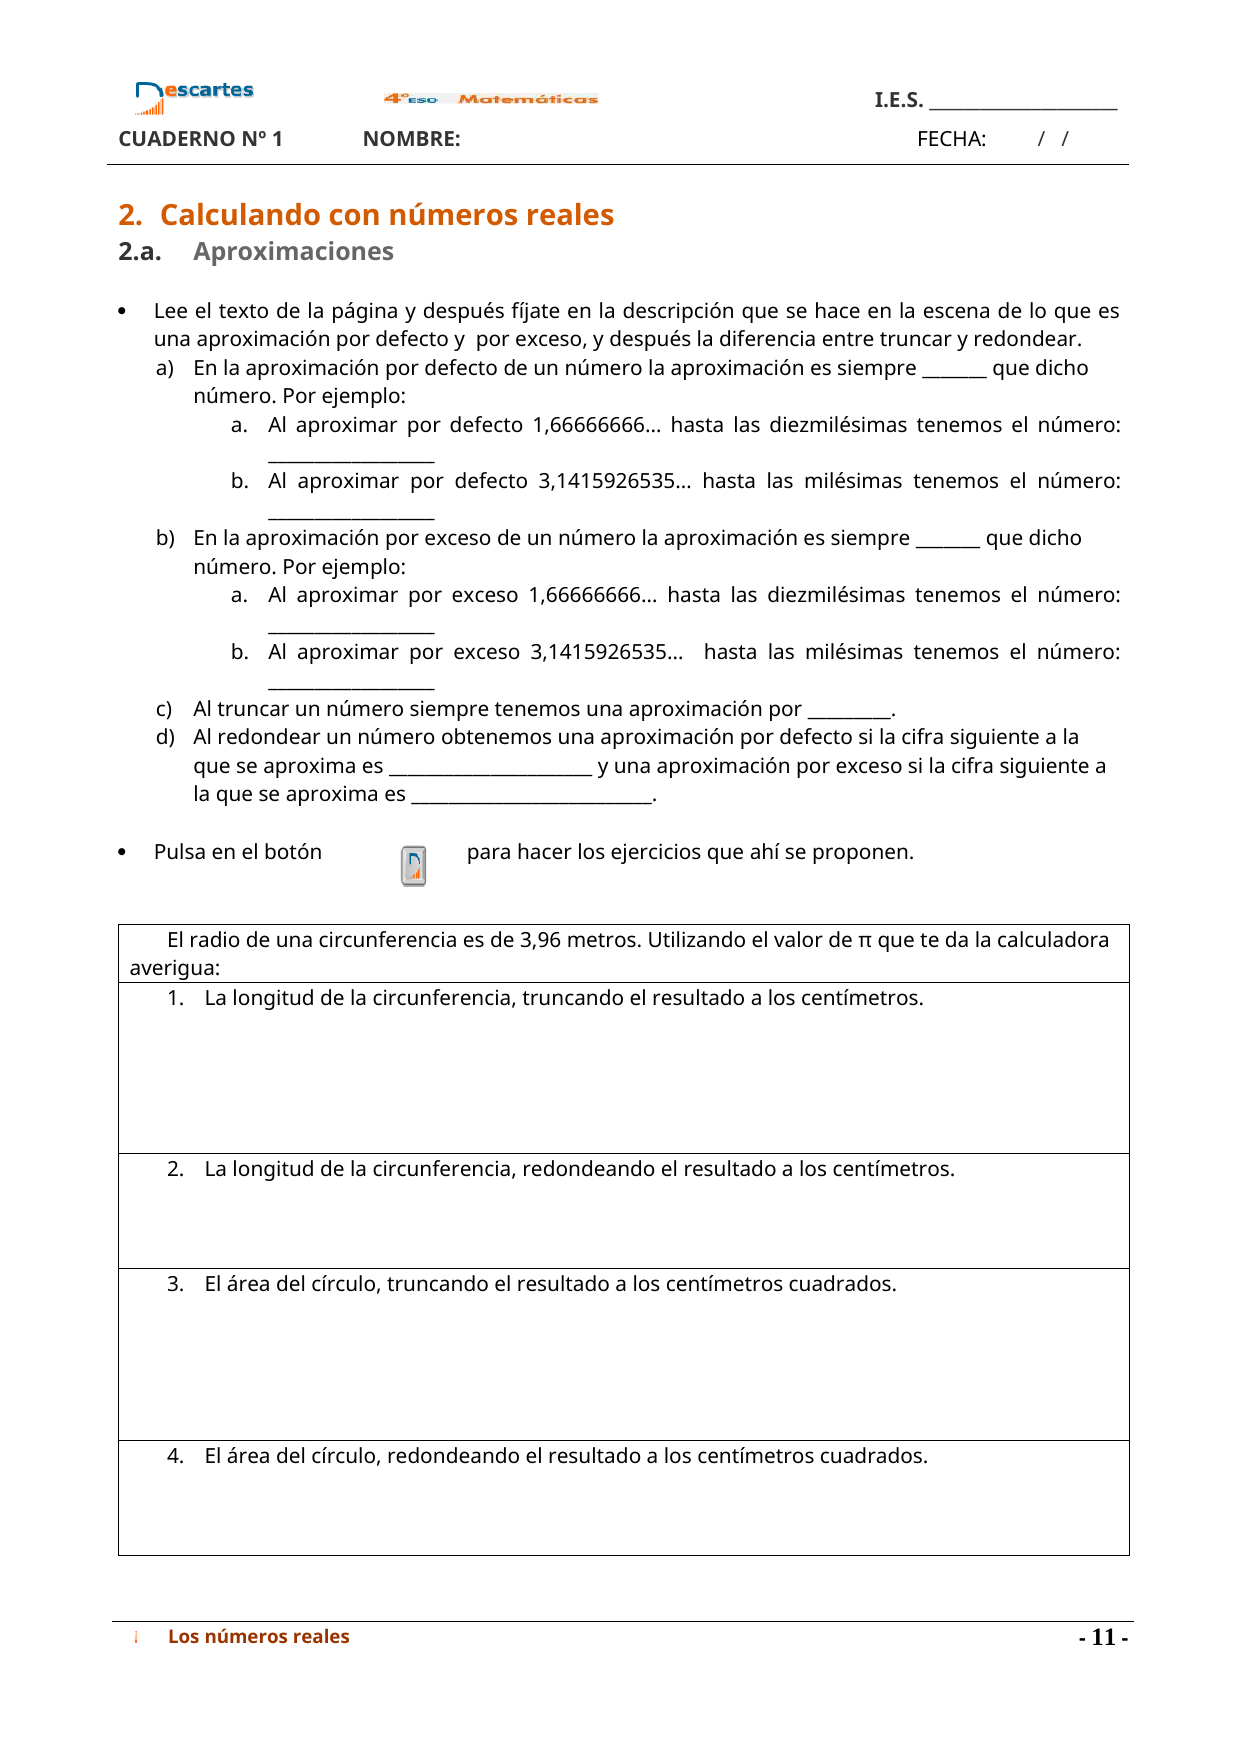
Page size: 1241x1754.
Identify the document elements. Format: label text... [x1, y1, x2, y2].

table_cell El área del círculo, redondeando el resultado a los centímetros cuadrados. [119, 1441, 1129, 1554]
list Al aproximar por defecto 1,66666666… hasta las diezmilésimas tenemos el número: __________________ [231, 410, 1122, 467]
list Al aproximar por exceso 3,1415926535… hasta las milésimas tenemos el número: __________________ [231, 637, 1122, 694]
picture [134, 1631, 138, 1643]
table_header [373, 836, 455, 895]
picture [400, 845, 427, 887]
list En la aproximación por exceso de un número la aproximación es siempre _______ que dicho número. Por ejemplo: [156, 523, 1122, 580]
picture [134, 82, 257, 115]
list Calculando con números reales [118, 194, 1122, 233]
list Al aproximar por exceso 1,66666666… hasta las diezmilésimas tenemos el número: __________________ [231, 580, 1122, 637]
list Al truncar un número siempre tenemos una aproximación por _________. [156, 694, 1122, 722]
list Aproximaciones [118, 233, 1122, 267]
table_header para hacer los ejercicios que ahí se proponen. [455, 836, 1129, 895]
table_cell La longitud de la circunferencia, redondeando el resultado a los centímetros. [119, 1154, 1129, 1268]
picture [384, 93, 599, 105]
list En la aproximación por defecto de un número la aproximación es siempre _______ que dicho número. Por ejemplo: [156, 353, 1122, 410]
list Al aproximar por defecto 3,1415926535… hasta las milésimas tenemos el número: __________________ [231, 467, 1122, 523]
table_cell La longitud de la circunferencia, truncando el resultado a los centímetros. [119, 983, 1129, 1153]
table_header El radio de una circunferencia es de 3,96 metros. Utilizando el valor de π que te da la calculadora averigua: [119, 925, 1129, 982]
list Al redondear un número obtenemos una aproximación por defecto si la cifra siguiente a la que se aproxima es ______________________ y una aproximación por exceso si la cifra siguiente a la que se aproxima es __________________________. [156, 722, 1122, 808]
table_header Pulsa en el botón [107, 836, 373, 895]
table_cell El área del círculo, truncando el resultado a los centímetros cuadrados. [119, 1269, 1129, 1440]
list Lee el texto de la página y después fíjate en la descripción que se hace en la escena de lo que es una aproximación por defecto y por exceso, y después la diferencia entre truncar y redondear. [118, 296, 1122, 353]
